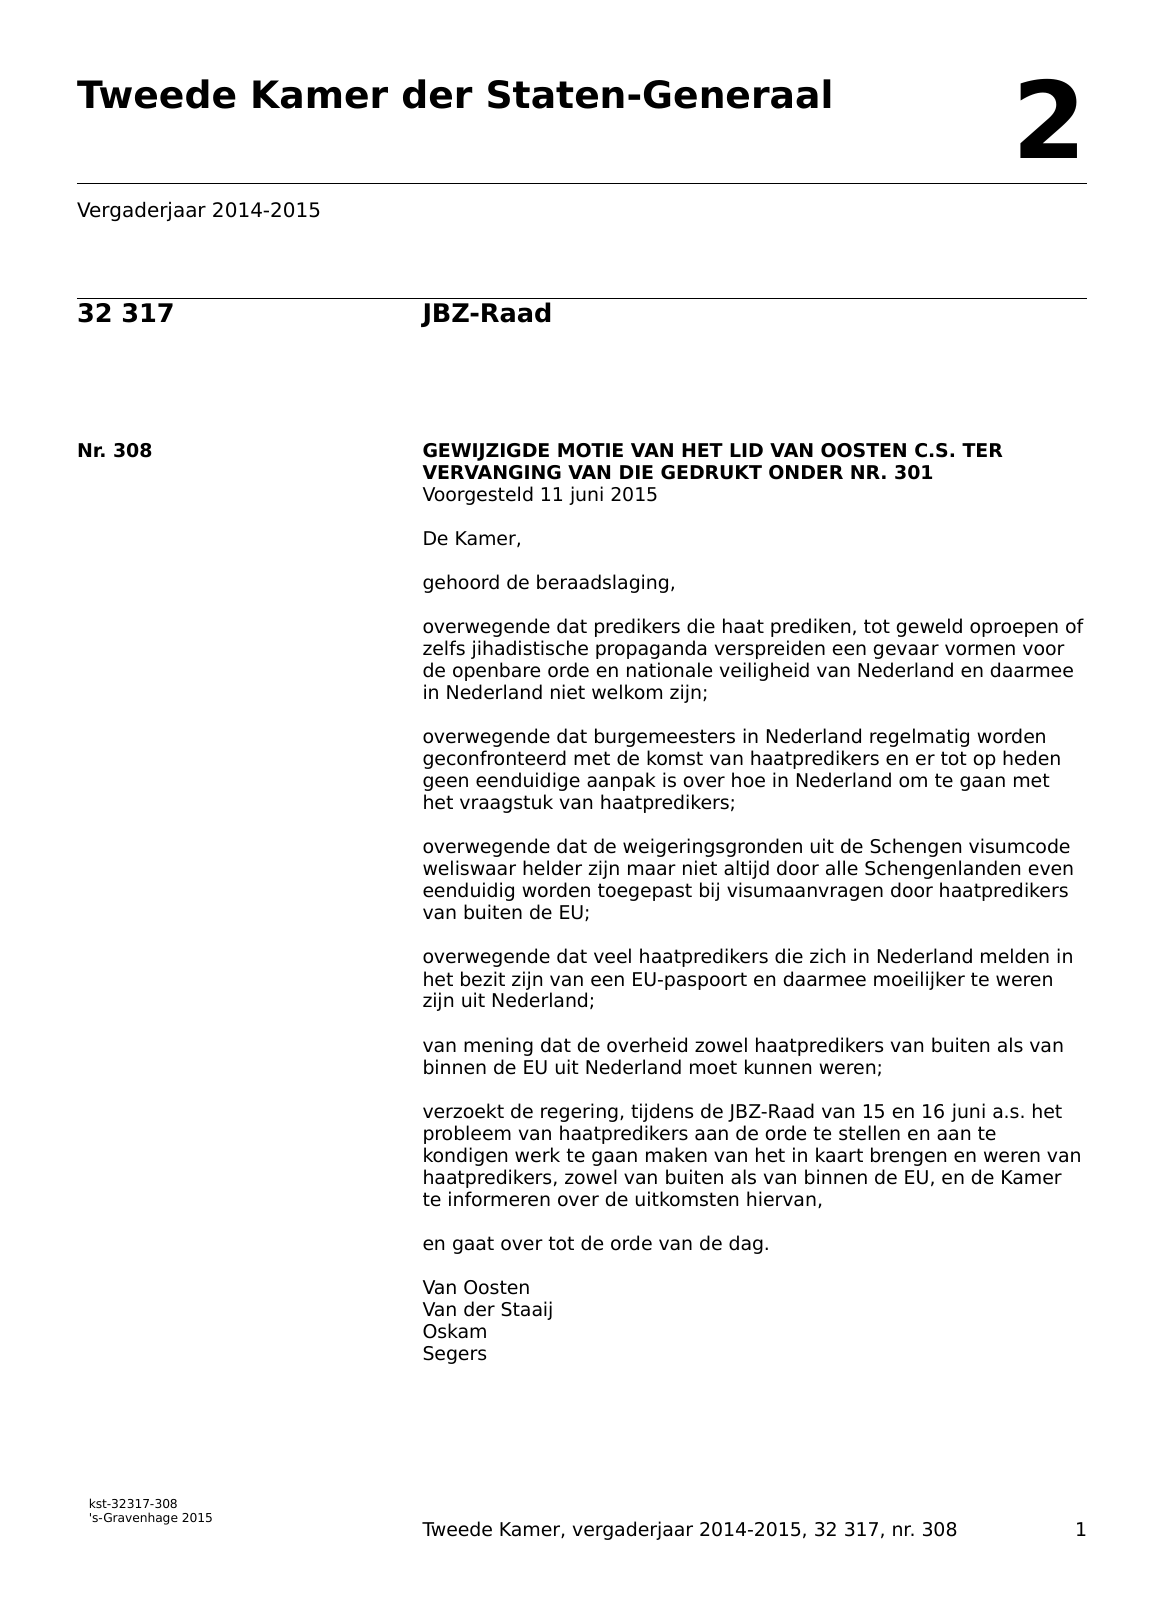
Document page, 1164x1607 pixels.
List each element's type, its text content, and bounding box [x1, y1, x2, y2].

text overwegende dat burgemeesters in Nederland regelmatig worden geconfronteerd met de komst van haatpredikers en er tot op heden geen eenduidige aanpak is over hoe in Nederland om te gaan met het vraagstuk van haatpredikers; [422, 726, 1087, 814]
text overwegende dat de weigeringsgronden uit de Schengen visumcode weliswaar helder zijn maar niet altijd door alle Schengenlanden even eenduidig worden toegepast bij visumaanvragen door haatpredikers van buiten de EU; [422, 836, 1087, 924]
text en gaat over tot de orde van de dag. [422, 1233, 1087, 1255]
table_header Tweede Kamer der Staten-Generaal [77, 59, 886, 183]
table_cell Vergaderjaar 2014-2015 [77, 184, 1087, 298]
text Voorgesteld 11 juni 2015 [422, 484, 1087, 506]
text kst-32317-308 [88, 1497, 323, 1511]
text overwegende dat veel haatpredikers die zich in Nederland melden in het bezit zijn van een EU-paspoort en daarmee moeilijker te weren zijn uit Nederland; [422, 946, 1087, 1012]
text overwegende dat predikers die haat prediken, tot geweld oproepen of zelfs jihadistische propaganda verspreiden een gevaar vormen voor de openbare orde en nationale veiligheid van Nederland en daarmee in Nederland niet welkom zijn; [422, 616, 1087, 704]
text Segers [422, 1343, 1087, 1365]
text Van der Staaij [422, 1299, 1087, 1321]
text De Kamer, [422, 528, 1087, 550]
subtitle 32 317 JBZ-Raad [77, 299, 1087, 329]
text 's-Gravenhage 2015 [88, 1511, 323, 1525]
text Van Oosten [422, 1277, 1087, 1299]
text verzoekt de regering, tijdens de JBZ-Raad van 15 en 16 juni a.s. het probleem van haatpredikers aan de orde te stellen en aan te kondigen werk te gaan maken van het in kaart brengen en weren van haatpredikers, zowel van buiten als van binnen de EU, en de Kamer te informeren over de uitkomsten hiervan, [422, 1101, 1087, 1211]
text gehoord de beraadslaging, [422, 572, 1087, 594]
text Oskam [422, 1321, 1087, 1343]
text van mening dat de overheid zowel haatpredikers van buiten als van binnen de EU uit Nederland moet kunnen weren; [422, 1034, 1087, 1078]
subtitle Nr. 308 GEWIJZIGDE MOTIE VAN HET LID VAN OOSTEN C.S. TER VERVANGING VAN DIE GEDRUKT ONDER NR. 301 [77, 440, 1087, 484]
table_header 2 [886, 59, 1087, 183]
